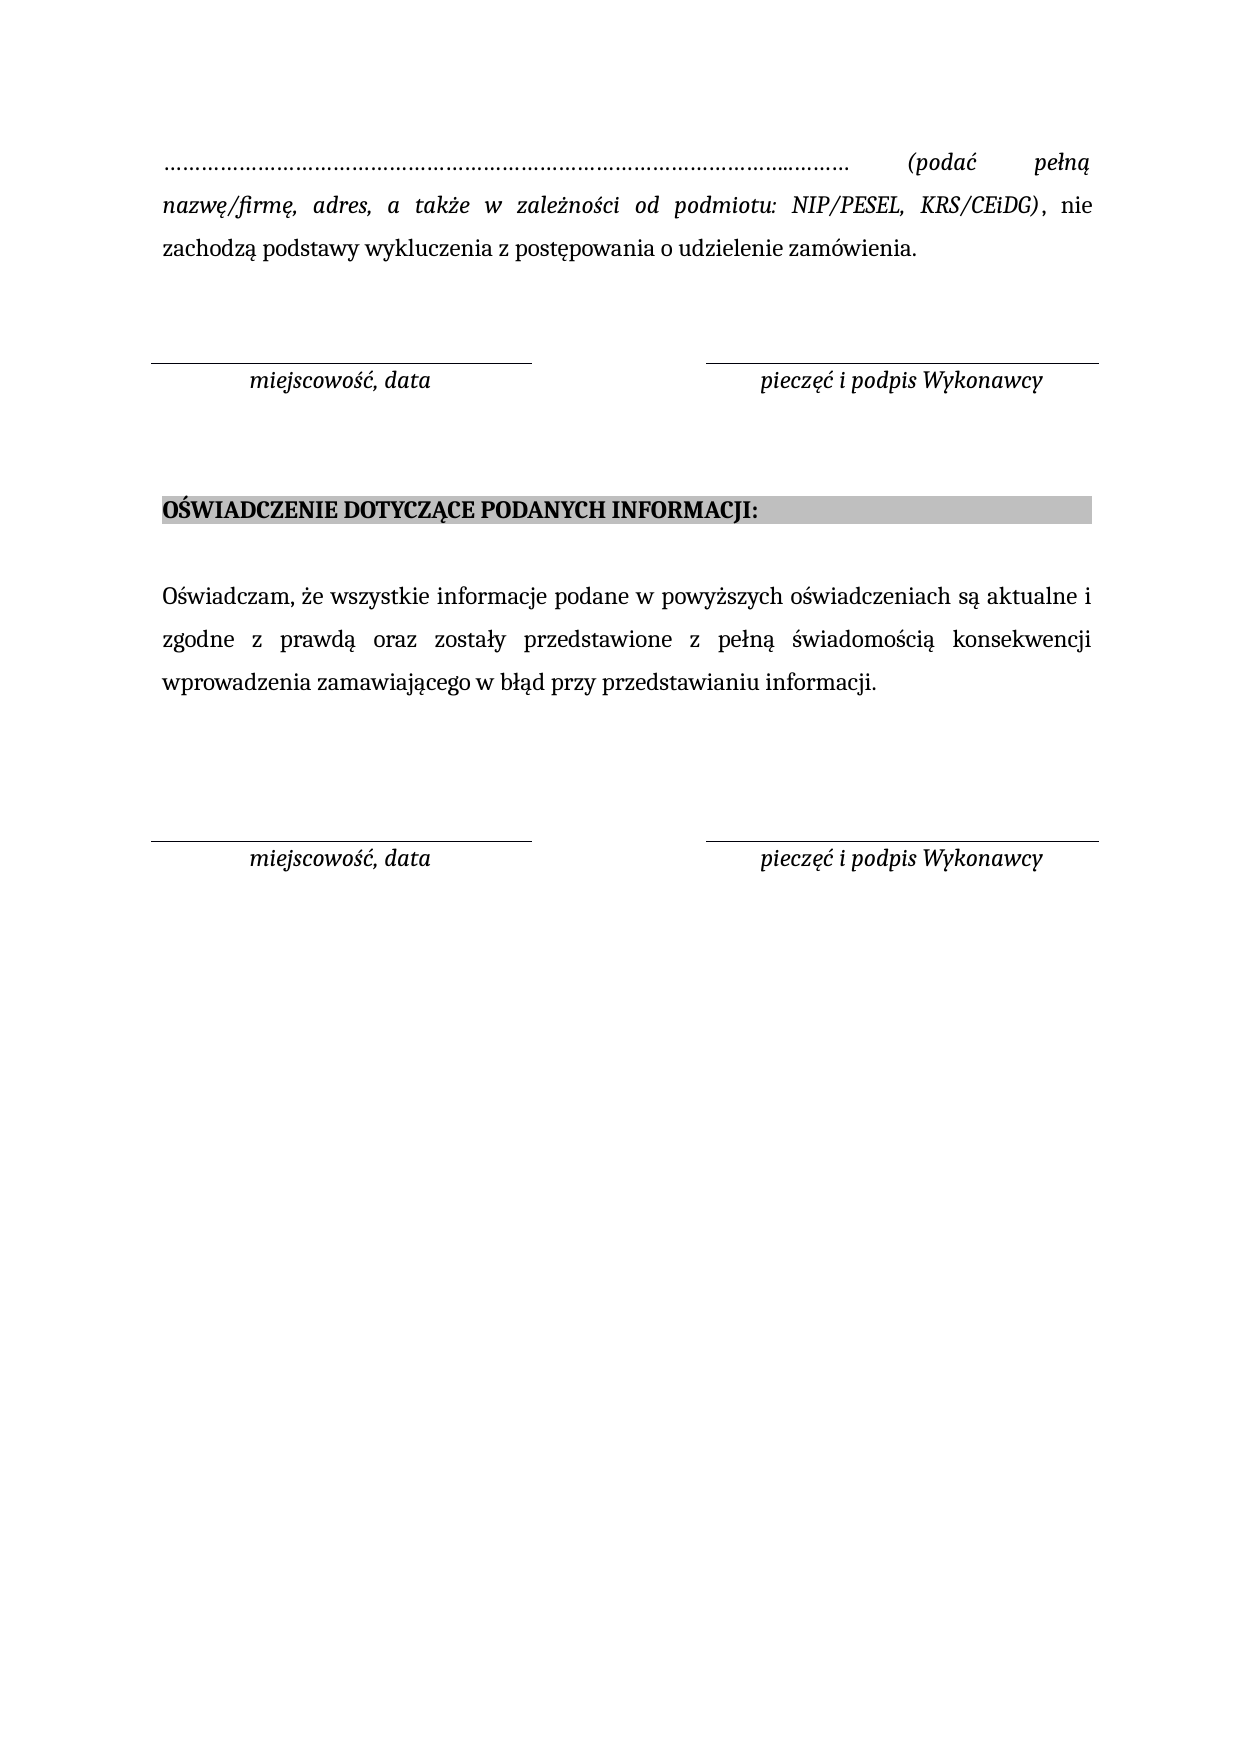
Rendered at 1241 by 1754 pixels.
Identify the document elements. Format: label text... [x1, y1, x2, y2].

table_header [532, 798, 706, 841]
table_header [706, 798, 1099, 841]
table_cell [532, 363, 706, 409]
table_cell pieczęć i podpis Wykonawcy [706, 364, 1099, 409]
text Oświadczam, że wszystkie informacje podane w powyższych oświadczeniach są aktualne i zgodne z prawdą oraz zostały przedstawione z pełną świadomością konsekwencji wprowadzenia zamawiającego w błąd przy przedstawianiu informacji. [162, 582, 1092, 697]
table_header [532, 320, 706, 363]
table_cell miejscowość, data [151, 364, 532, 409]
table_header [151, 798, 532, 841]
text ………………………………………………………………………………………..……… (podać pełną nazwę/firmę, adres, a także w zależności od podmiotu: NIP/PESEL, KRS/CEiDG), nie zachodzą podstawy wykluczenia z postępowania o udzielenie zamówienia. [162, 148, 1092, 263]
table_cell miejscowość, data [151, 842, 532, 887]
table_cell pieczęć i podpis Wykonawcy [706, 842, 1099, 887]
table_header [706, 320, 1099, 363]
table_cell [532, 841, 706, 887]
text OŚWIADCZENIE DOTYCZĄCE PODANYCH INFORMACJI: [162, 496, 1092, 524]
table_header [151, 320, 532, 363]
